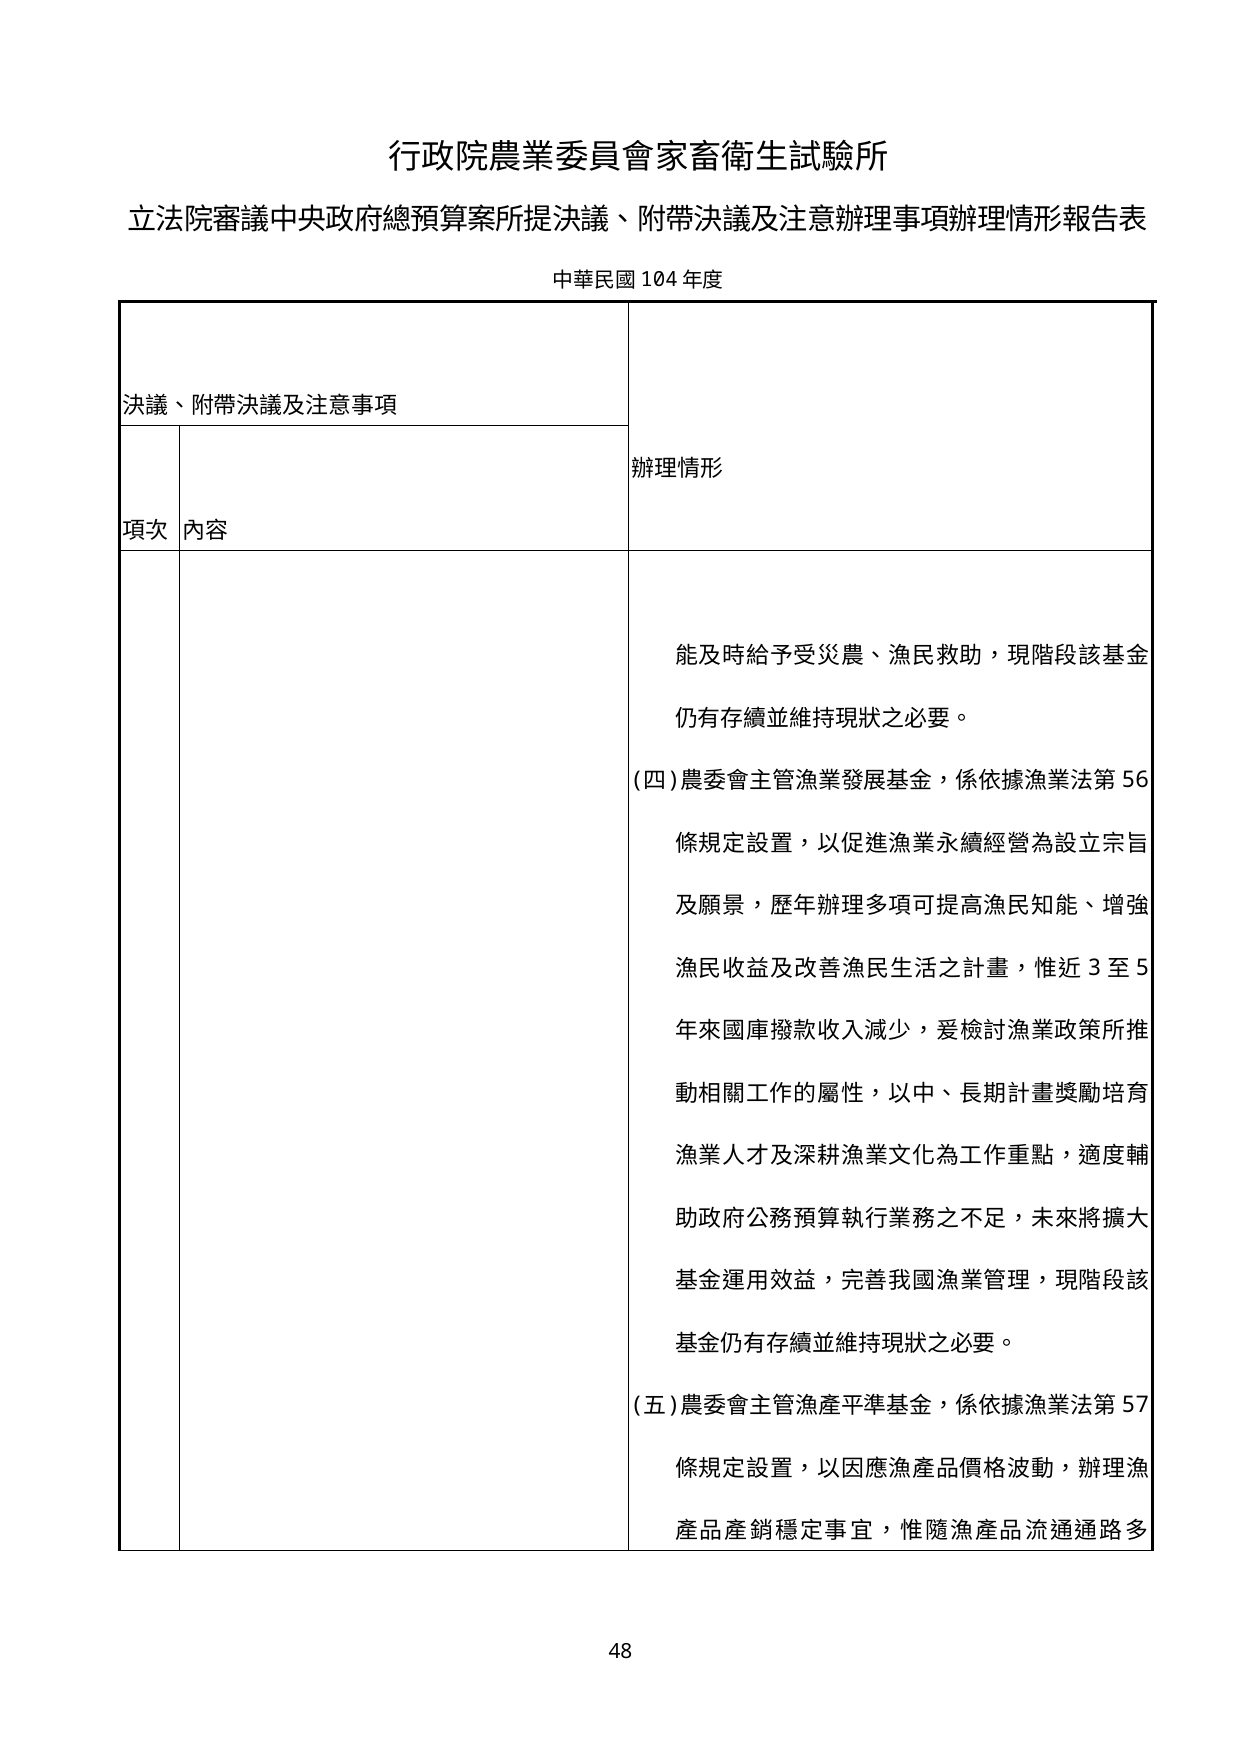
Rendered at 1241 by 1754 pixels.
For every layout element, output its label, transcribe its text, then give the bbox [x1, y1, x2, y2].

table_cell 項次 [121, 426, 179, 550]
table_cell 立法院審議中央政府總預算案所提決議、附帶決議及注意辦理事項辦理情形報告表 [119, 175, 1157, 237]
table_cell [121, 551, 179, 1550]
table_cell 辦理情形 [629, 303, 1151, 550]
table_cell 決議、附帶決議及注意事項 [121, 303, 628, 425]
table_cell 中華民國104年度 [119, 237, 1157, 300]
table_cell [180, 551, 628, 1550]
table_cell 能及時給予受災農、漁民救助，現階段該基金仍有存續並維持現狀之必要。 (四)農委會主管漁業發展基金，係依據漁業法第56條規定設置，以促進漁業永續經營為設立宗旨及願景，歷年辦理多項可提高漁民知能、增強漁民收益及改善漁民生活之計畫，惟近3至5年來國庫撥款收入減少，爰檢討漁業政策所推動相關工作的屬性，以中、長期計畫獎勵培育漁業人才及深耕漁業文化為工作重點，適度輔助政府公務預算執行業務之不足，未來將擴大基金運用效益，完善我國漁業管理，現階段該基金仍有存續並維持現狀之必要。 (五)農委會主管漁產平準基金，係依據漁業法第57條規定設置，以因應漁產品價格波動，辦理漁產品產銷穩定事宜，惟隨漁產品流通通路多 [629, 551, 1151, 1550]
table_cell 內容 [180, 426, 628, 550]
table_header 行政院農業委員會家畜衛生試驗所 [119, 112, 1157, 175]
